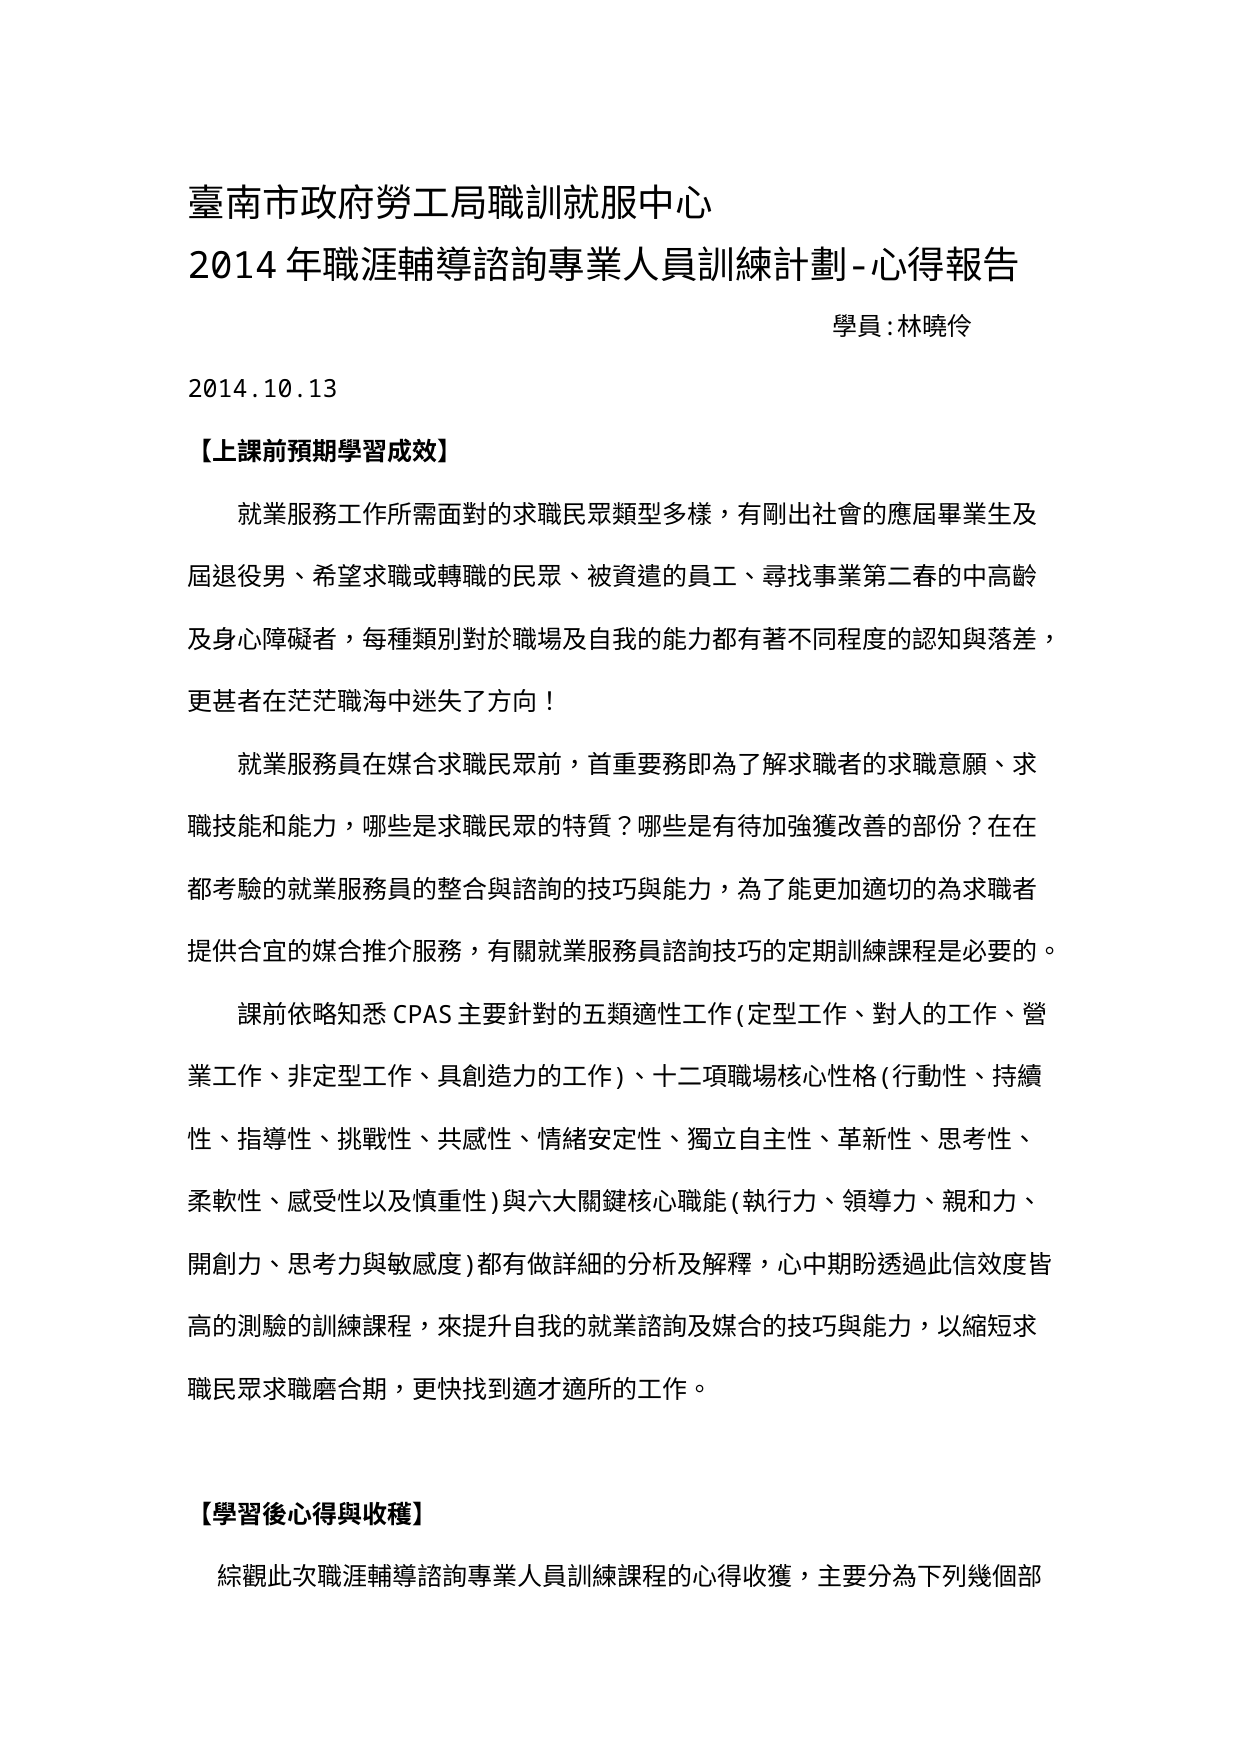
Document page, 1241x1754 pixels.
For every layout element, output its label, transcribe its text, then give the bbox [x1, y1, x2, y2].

text 臺南市政府勞工局職訓就服中心 [187, 158, 1053, 221]
text 【上課前預期學習成效】 [187, 408, 1053, 471]
text 就業服務員在媒合求職民眾前，首重要務即為了解求職者的求職意願、求職技能和能力，哪些是求職民眾的特質？哪些是有待加強獲改善的部份？在在都考驗的就業服務員的整合與諮詢的技巧與能力，為了能更加適切的為求職者提供合宜的媒合推介服務，有關就業服務員諮詢技巧的定期訓練課程是必要的。 [187, 721, 1053, 971]
text 【學習後心得與收穫】 [187, 1471, 1053, 1533]
text 學員:林曉伶 2014.10.13 [187, 283, 1053, 408]
text 就業服務工作所需面對的求職民眾類型多樣，有剛出社會的應屆畢業生及屆退役男、希望求職或轉職的民眾、被資遣的員工、尋找事業第二春的中高齡及身心障礙者，每種類別對於職場及自我的能力都有著不同程度的認知與落差，更甚者在茫茫職海中迷失了方向！ [187, 471, 1053, 721]
text 2014年職涯輔導諮詢專業人員訓練計劃-心得報告 [187, 221, 1053, 283]
text 綜觀此次職涯輔導諮詢專業人員訓練課程的心得收獲，主要分為下列幾個部 [187, 1533, 1053, 1596]
text 課前依略知悉CPAS主要針對的五類適性工作(定型工作、對人的工作、營業工作、非定型工作、具創造力的工作)、十二項職場核心性格(行動性、持續性、指導性、挑戰性、共感性、情緒安定性、獨立自主性、革新性、思考性、柔軟性、感受性以及慎重性)與六大關鍵核心職能(執行力、領導力、親和力、開創力、思考力與敏感度)都有做詳細的分析及解釋，心中期盼透過此信效度皆高的測驗的訓練課程，來提升自我的就業諮詢及媒合的技巧與能力，以縮短求職民眾求職磨合期，更快找到適才適所的工作。 [187, 971, 1053, 1408]
